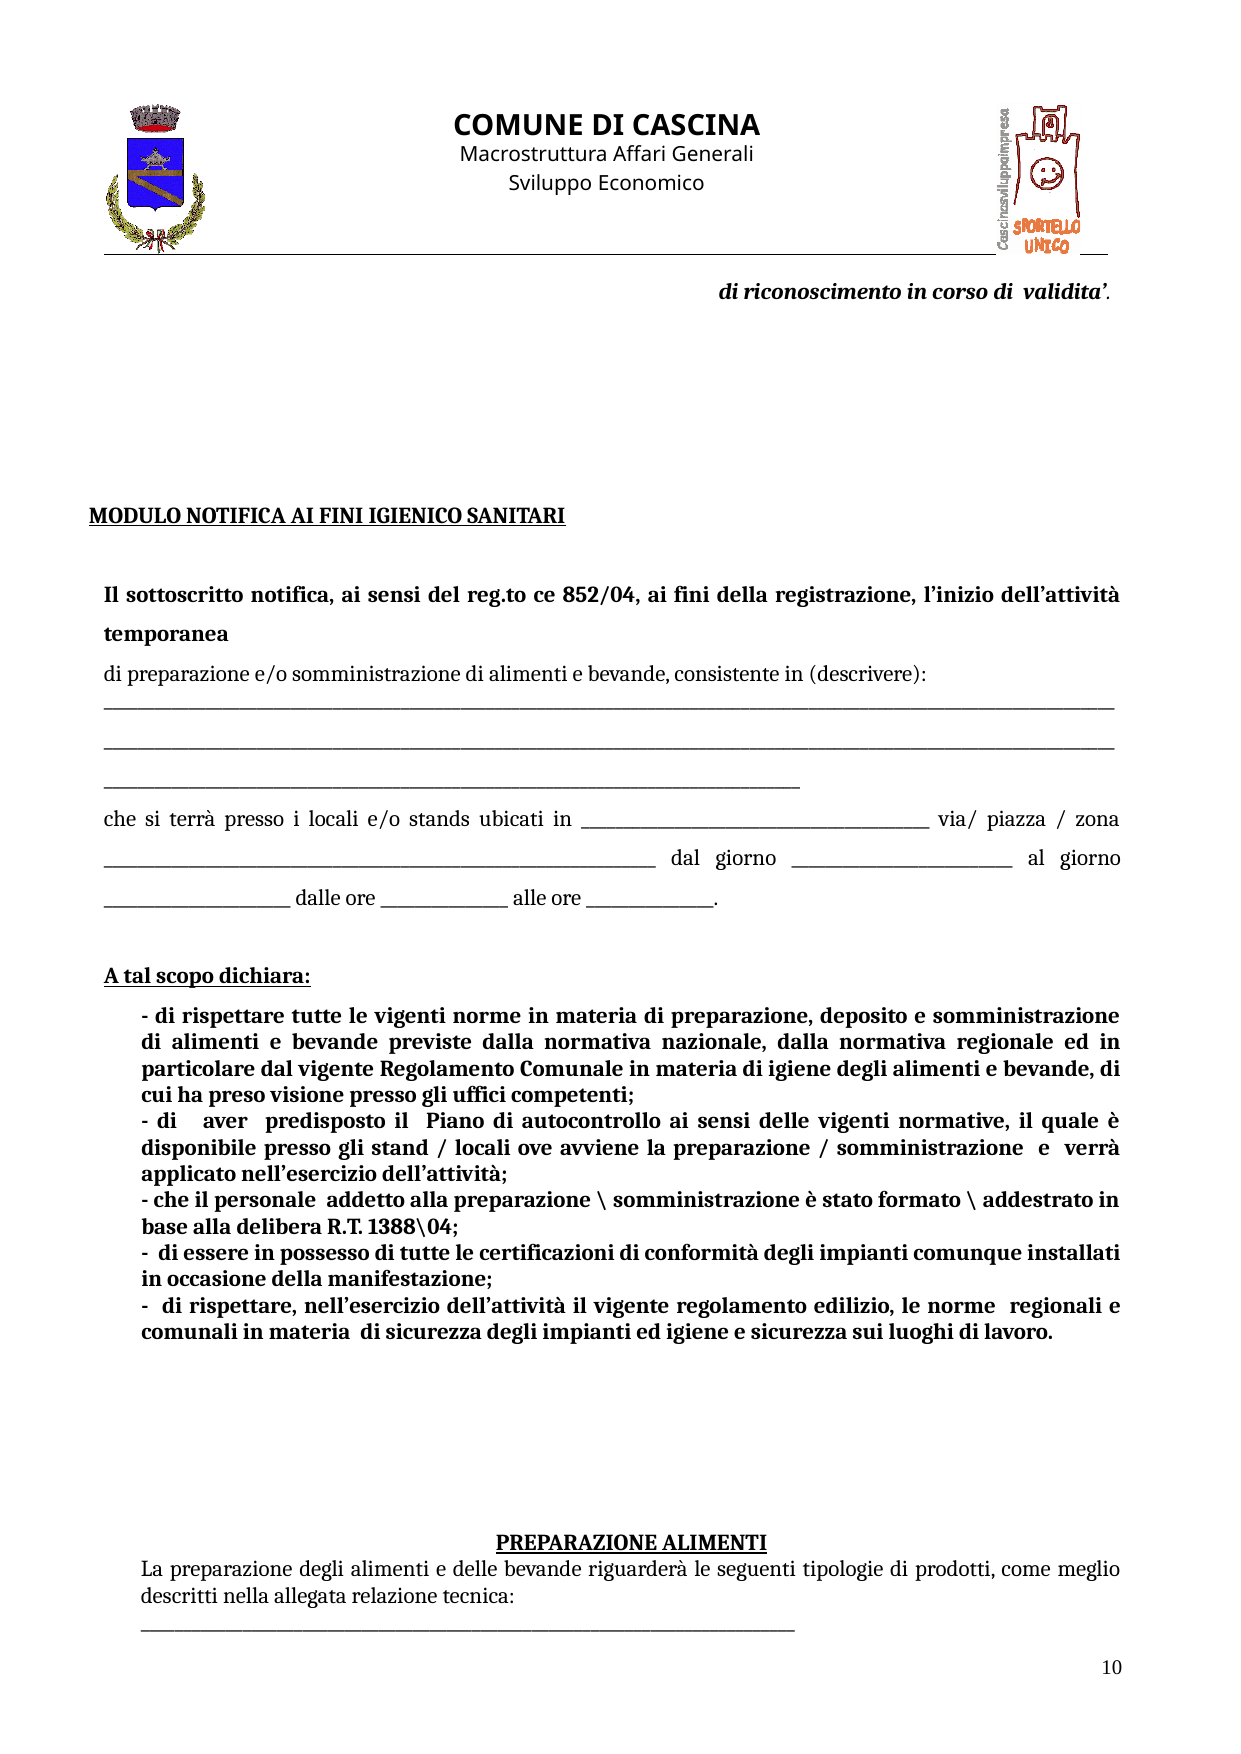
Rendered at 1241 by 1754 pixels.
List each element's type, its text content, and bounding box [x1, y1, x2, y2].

text - che il personale addetto alla preparazione \ somministrazione è stato formato \ addestrato in base alla delibera R.T. 1388\04; [141, 1187, 1122, 1240]
picture [995, 103, 1081, 254]
text La preparazione degli alimenti e delle bevande riguarderà le seguenti tipologie di prodotti, come meglio descritti nella allegata relazione tecnica: [141, 1556, 1122, 1609]
table_header IN FEDE _______________________________________ Firma da apporre davanti all’impiegato oppure allegare fotocopia del documento di riconoscimento in corso di validita’. [605, 279, 1152, 344]
text PREPARAZIONE ALIMENTI [141, 1530, 1122, 1556]
picture [104, 103, 206, 254]
text ________________________________________________________________________________________________________________________________________________________________________________________________________________________________________________________________________________________________________________________________ [103, 687, 1122, 792]
text che si terrà presso i locali e/o stands ubicati in _________________________________________ via/ piazza / zona _________________________________________________________________ dal giorno __________________________ al giorno ______________________ dalle ore _______________ alle ore _______________. [103, 805, 1122, 911]
text - di essere in possesso di tutte le certificazioni di conformità degli impianti comunque installati in occasione della manifestazione; [141, 1240, 1122, 1293]
text - di rispettare, nell’esercizio dell’attività il vigente regolamento edilizio, le norme regionali e comunali in materia di sicurezza degli impianti ed igiene e sicurezza sui luoghi di lavoro. [141, 1293, 1122, 1345]
table_header [96, 279, 605, 344]
text _____________________________________________________________________________ [141, 1609, 1122, 1635]
text - di rispettare tutte le vigenti norme in materia di preparazione, deposito e somministrazione di alimenti e bevande previste dalla normativa nazionale, dalla normativa regionale ed in particolare dal vigente Regolamento Comunale in materia di igiene degli alimenti e bevande, di cui ha preso visione presso gli uffici competenti; [141, 1003, 1122, 1108]
text - di aver predisposto il Piano di autocontrollo ai sensi delle vigenti normative, il quale è disponibile presso gli stand / locali ove avviene la preparazione / somministrazione e verrà applicato nell’esercizio dell’attività; [141, 1108, 1122, 1187]
text Il sottoscritto notifica, ai sensi del reg.to ce 852/04, ai fini della registrazione, l’inizio dell’attività temporanea [103, 582, 1122, 647]
text MODULO NOTIFICA AI FINI IGIENICO SANITARI [89, 502, 1122, 529]
text di preparazione e/o somministrazione di alimenti e bevande, consistente in (descrivere): [103, 661, 1122, 687]
text A tal scopo dichiara: [103, 963, 1122, 989]
